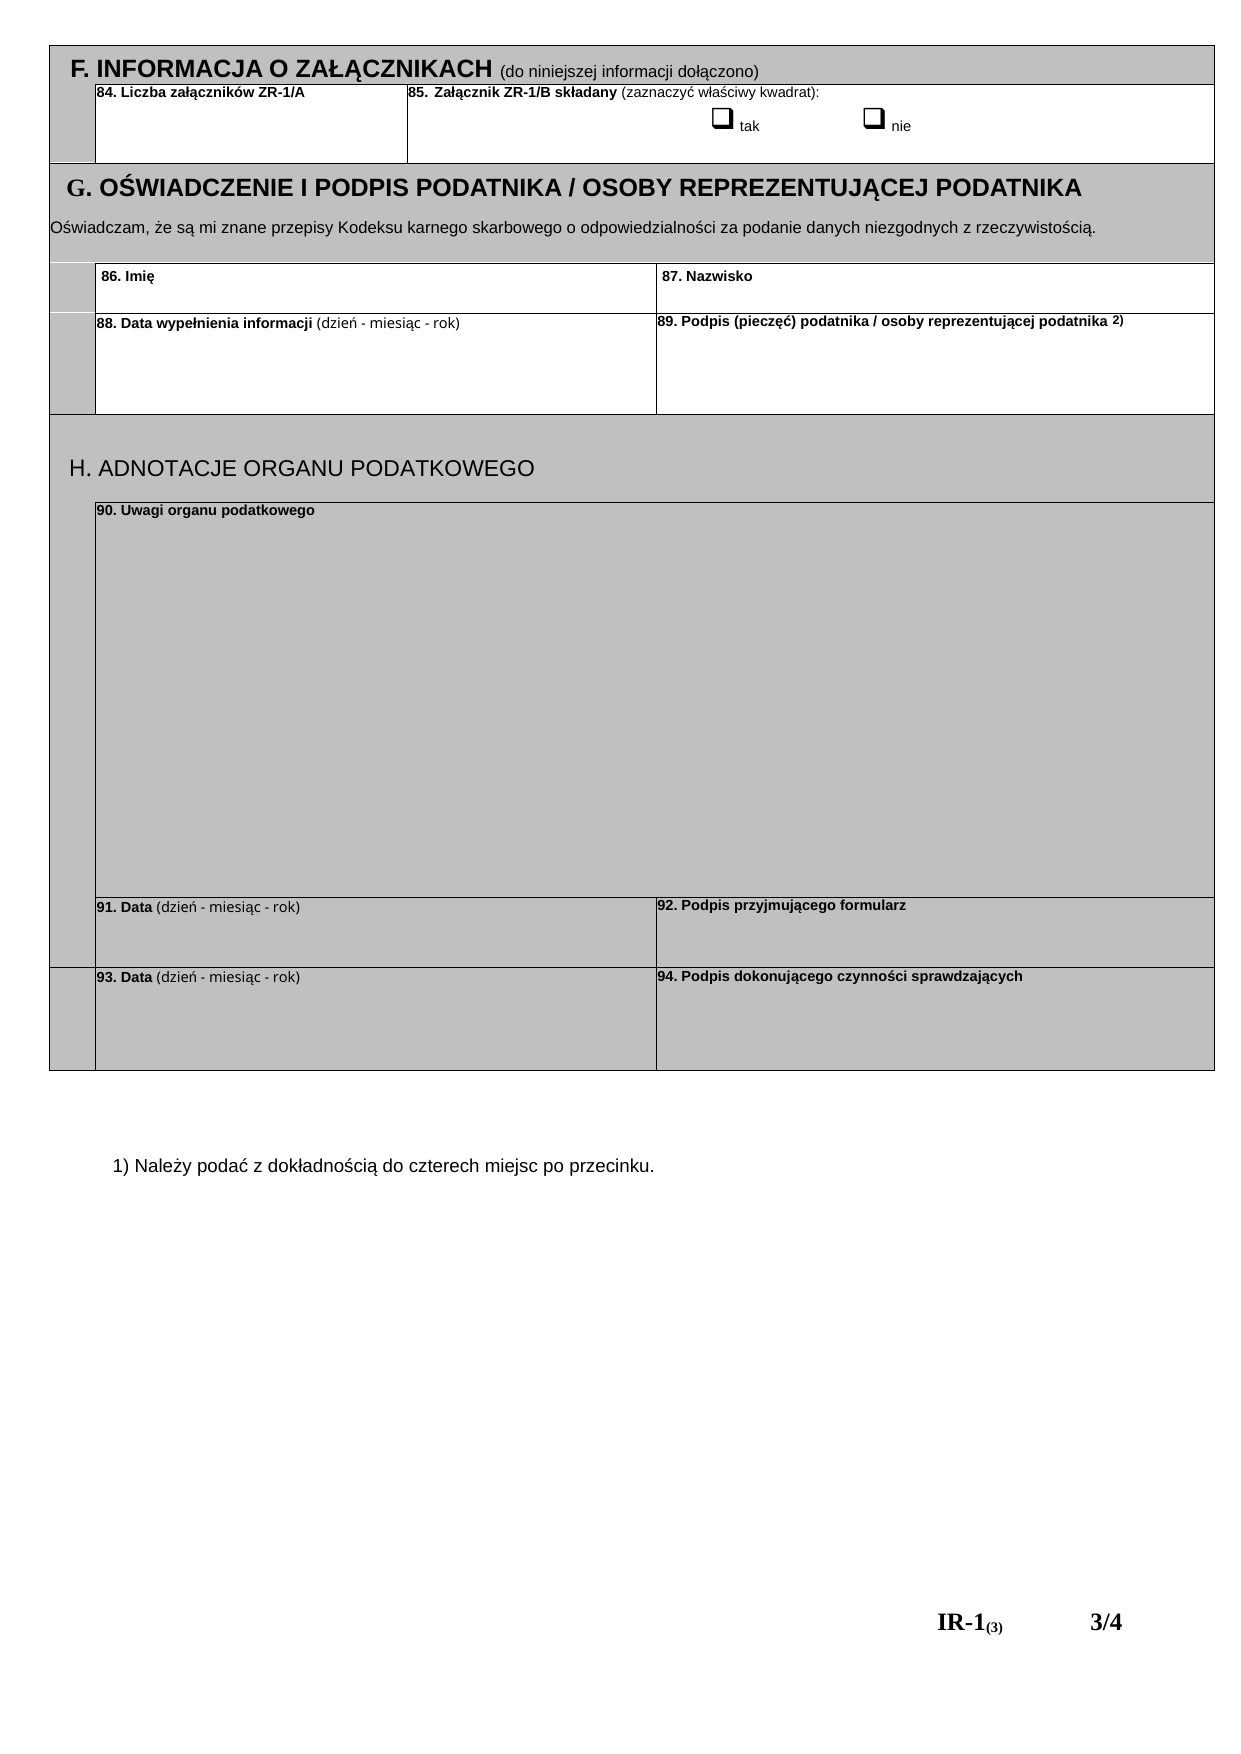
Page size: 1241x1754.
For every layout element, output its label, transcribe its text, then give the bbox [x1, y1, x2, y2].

table_cell G. OŚWIADCZENIE I PODPIS PODATNIKA / OSOBY REPREZENTUJĄCEJ PODATNIKA Oświadczam, że są mi znane przepisy Kodeksu karnego skarbowego o odpowiedzialności za podanie danych niezgodnych z rzeczywistością. [50, 164, 1214, 262]
table_cell 88. Data wypełnienia informacji (dzień - miesiąc - rok) [96, 314, 656, 414]
table_cell 85. Załącznik ZR-1/B składany (zaznaczyć właściwy kwadrat): q tak q nie [408, 85, 1214, 162]
table_header F. INFORMACJA O ZAŁĄCZNIKACH (do niniejszej informacji dołączono) [50, 46, 1214, 84]
table_cell 84. Liczba załączników ZR-1/A [96, 85, 407, 162]
table_cell 91. Data (dzień - miesiąc - rok) [96, 898, 656, 967]
table_cell [50, 84, 95, 162]
table_cell H. ADNOTACJE ORGANU PODATKOWEGO [50, 415, 1214, 502]
table_cell [50, 897, 95, 967]
table_cell [50, 313, 95, 414]
table_cell [50, 968, 95, 1070]
table_cell 92. Podpis przyjmującego formularz [657, 898, 1214, 967]
table_cell [50, 502, 95, 897]
table_cell 94. Podpis dokonującego czynności sprawdzających [657, 968, 1214, 1070]
table_cell 93. Data (dzień - miesiąc - rok) [96, 968, 656, 1070]
table_cell 90. Uwagi organu podatkowego [96, 503, 1214, 897]
table_cell 86. Imię [96, 264, 656, 312]
table_cell [50, 263, 95, 312]
table_cell 89. Podpis (pieczęć) podatnika / osoby reprezentującej podatnika 2) [657, 314, 1214, 414]
list 1) Należy podać z dokładnością do czterech miejsc po przecinku. [75, 1153, 1122, 1178]
table_cell 87. Nazwisko [657, 264, 1214, 312]
